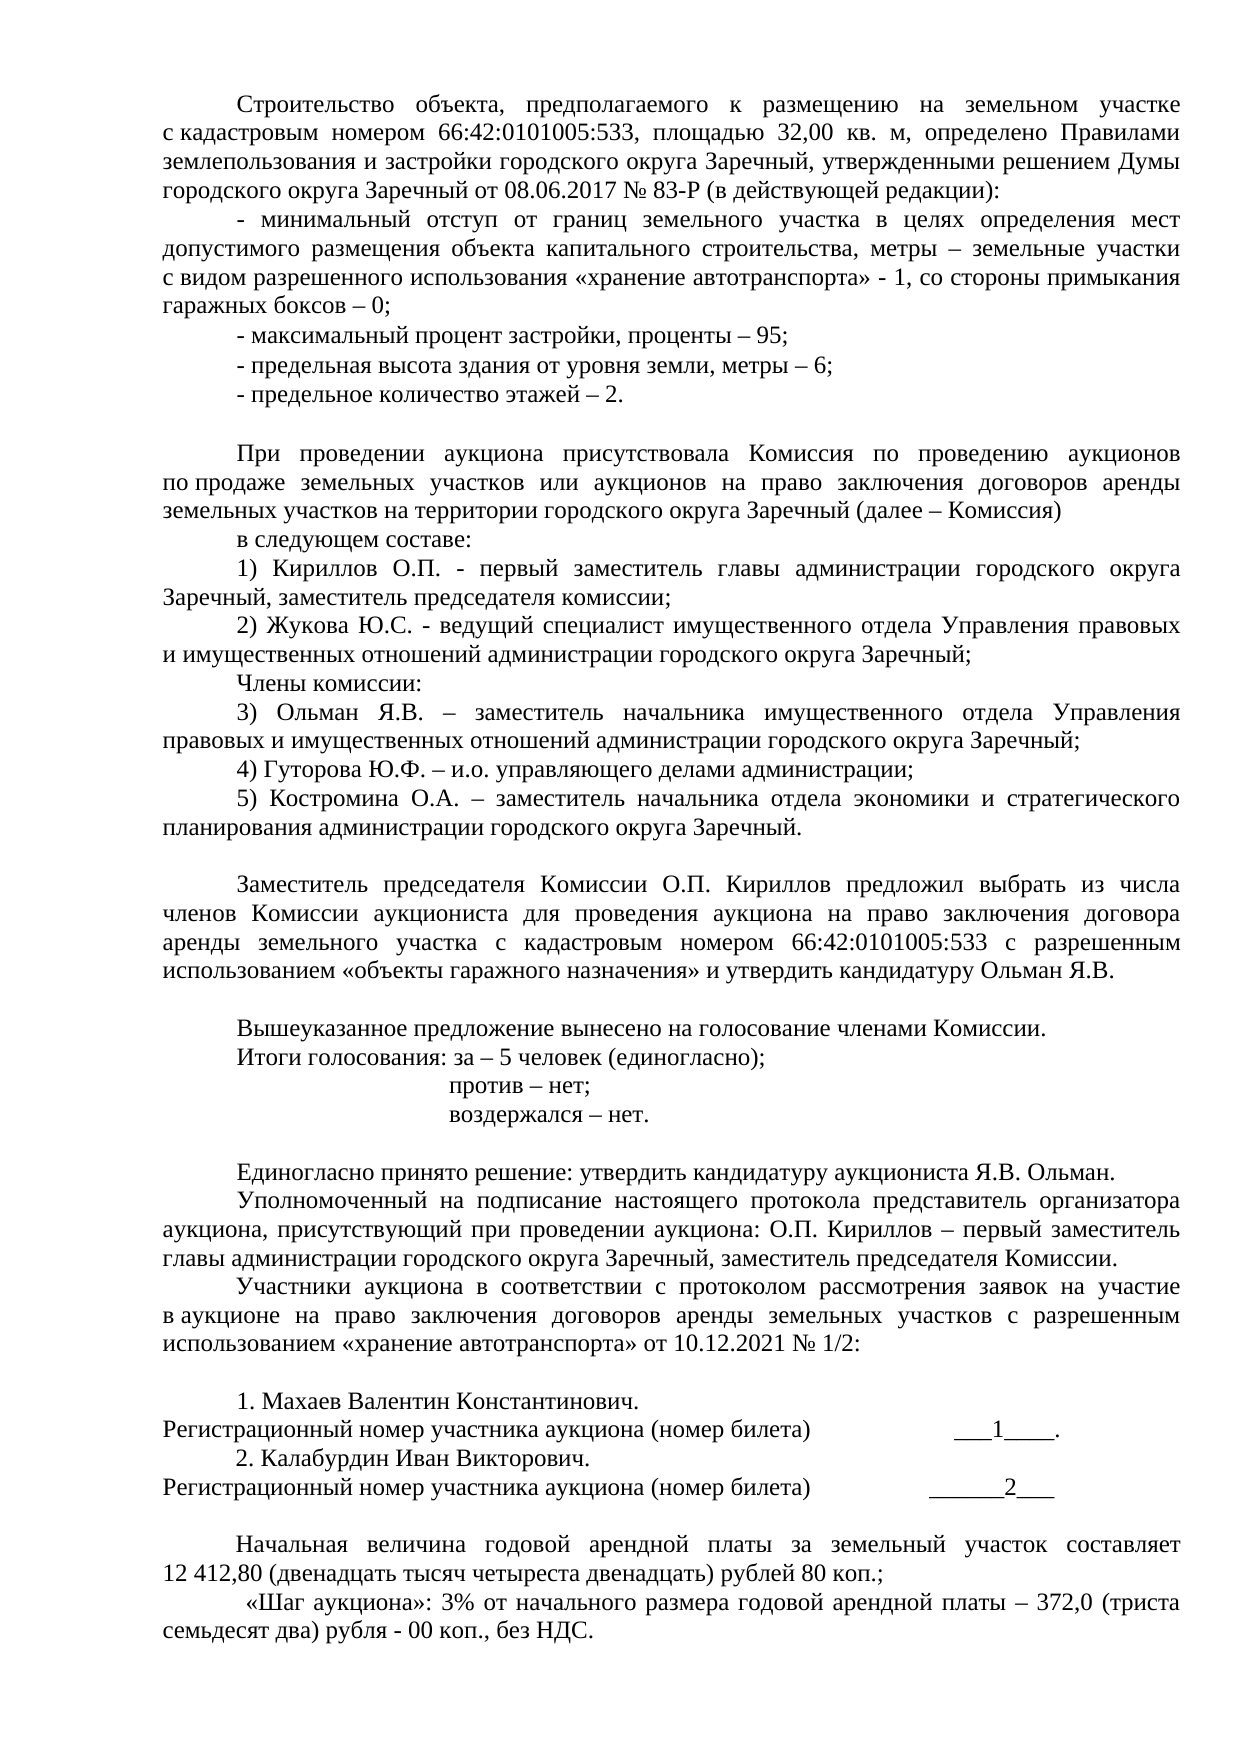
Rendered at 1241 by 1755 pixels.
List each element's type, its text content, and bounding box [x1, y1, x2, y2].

text Заместитель председателя Комиссии О.П. Кириллов предложил выбрать из числа членов Комиссии аукциониста для проведения аукциона на право заключения договора аренды земельного участка с кадастровым номером 66:42:0101005:533 с разрешенным использованием «объекты гаражного назначения» и утвердить кандидатуру Ольман Я.В. [162, 869, 1181, 984]
text Строительство объекта, предполагаемого к размещению на земельном участке с кадастровым номером 66:42:0101005:533, площадью 32,00 кв. м, определено Правилами землепользования и застройки городского округа Заречный, утвержденными решением Думы городского округа Заречный от 08.06.2017 № 83-Р (в действующей редакции): [162, 89, 1181, 204]
text 2. Калабурдин Иван Викторович. [162, 1443, 1181, 1472]
text - предельное количество этажей – 2. [162, 380, 1181, 408]
text 5) Костромина О.А. – заместитель начальника отдела экономики и стратегического планирования администрации городского округа Заречный. [162, 783, 1181, 841]
text - максимальный процент застройки, проценты – 95; [162, 321, 1181, 349]
text против – нет; [162, 1071, 1181, 1099]
text Вышеуказанное предложение вынесено на голосование членами Комиссии. [162, 1013, 1181, 1042]
text Единогласно принято решение: утвердить кандидатуру аукциониста Я.В. Ольман. [162, 1157, 1181, 1186]
text 2) Жукова Ю.С. - ведущий специалист имущественного отдела Управления правовых и имущественных отношений администрации городского округа Заречный; [162, 611, 1181, 668]
text - предельная высота здания от уровня земли, метры – 6; [162, 350, 1181, 379]
text При проведении аукциона присутствовала Комиссия по проведению аукционов по продаже земельных участков или аукционов на право заключения договоров аренды земельных участков на территории городского округа Заречный (далее – Комиссия) [162, 438, 1181, 524]
text воздержался – нет. [162, 1099, 1181, 1128]
text Регистрационный номер участника аукциона (номер билета) ___1____. [162, 1415, 1181, 1443]
text 4) Гуторова Ю.Ф. – и.о. управляющего делами администрации; [162, 754, 1181, 783]
text Члены комиссии: [162, 668, 1181, 697]
text в следующем составе: [162, 524, 1181, 553]
text - минимальный отступ от границ земельного участка в целях определения мест допустимого размещения объекта капитального строительства, метры – земельные участки с видом разрешенного использования «хранение автотранспорта» - 1, со стороны примыкания гаражных боксов – 0; [162, 204, 1181, 320]
text Итоги голосования: за – 5 человек (единогласно); [162, 1042, 1181, 1071]
text Начальная величина годовой арендной платы за земельный участок составляет 12 412,80 (двенадцать тысяч четыреста двенадцать) рублей 80 коп.; [162, 1529, 1181, 1587]
text Участники аукциона в соответствии с протоколом рассмотрения заявок на участие в аукционе на право заключения договоров аренды земельных участков с разрешенным использованием «хранение автотранспорта» от 10.12.2021 № 1/2: [162, 1272, 1181, 1357]
text 1. Махаев Валентин Константинович. [162, 1386, 1181, 1415]
text Уполномоченный на подписание настоящего протокола представитель организатора аукциона, присутствующий при проведении аукциона: О.П. Кириллов – первый заместитель главы администрации городского округа Заречный, заместитель председателя Комиссии. [162, 1186, 1181, 1272]
text Регистрационный номер участника аукциона (номер билета) ______2___ [162, 1472, 1181, 1501]
text 3) Ольман Я.В. – заместитель начальника имущественного отдела Управления правовых и имущественных отношений администрации городского округа Заречный; [162, 697, 1181, 754]
text 1) Кириллов О.П. - первый заместитель главы администрации городского округа Заречный, заместитель председателя комиссии; [162, 553, 1181, 611]
text «Шаг аукциона»: 3% от начального размера годовой арендной платы – 372,0 (триста семьдесят два) рубля - 00 коп., без НДС. [162, 1587, 1181, 1644]
